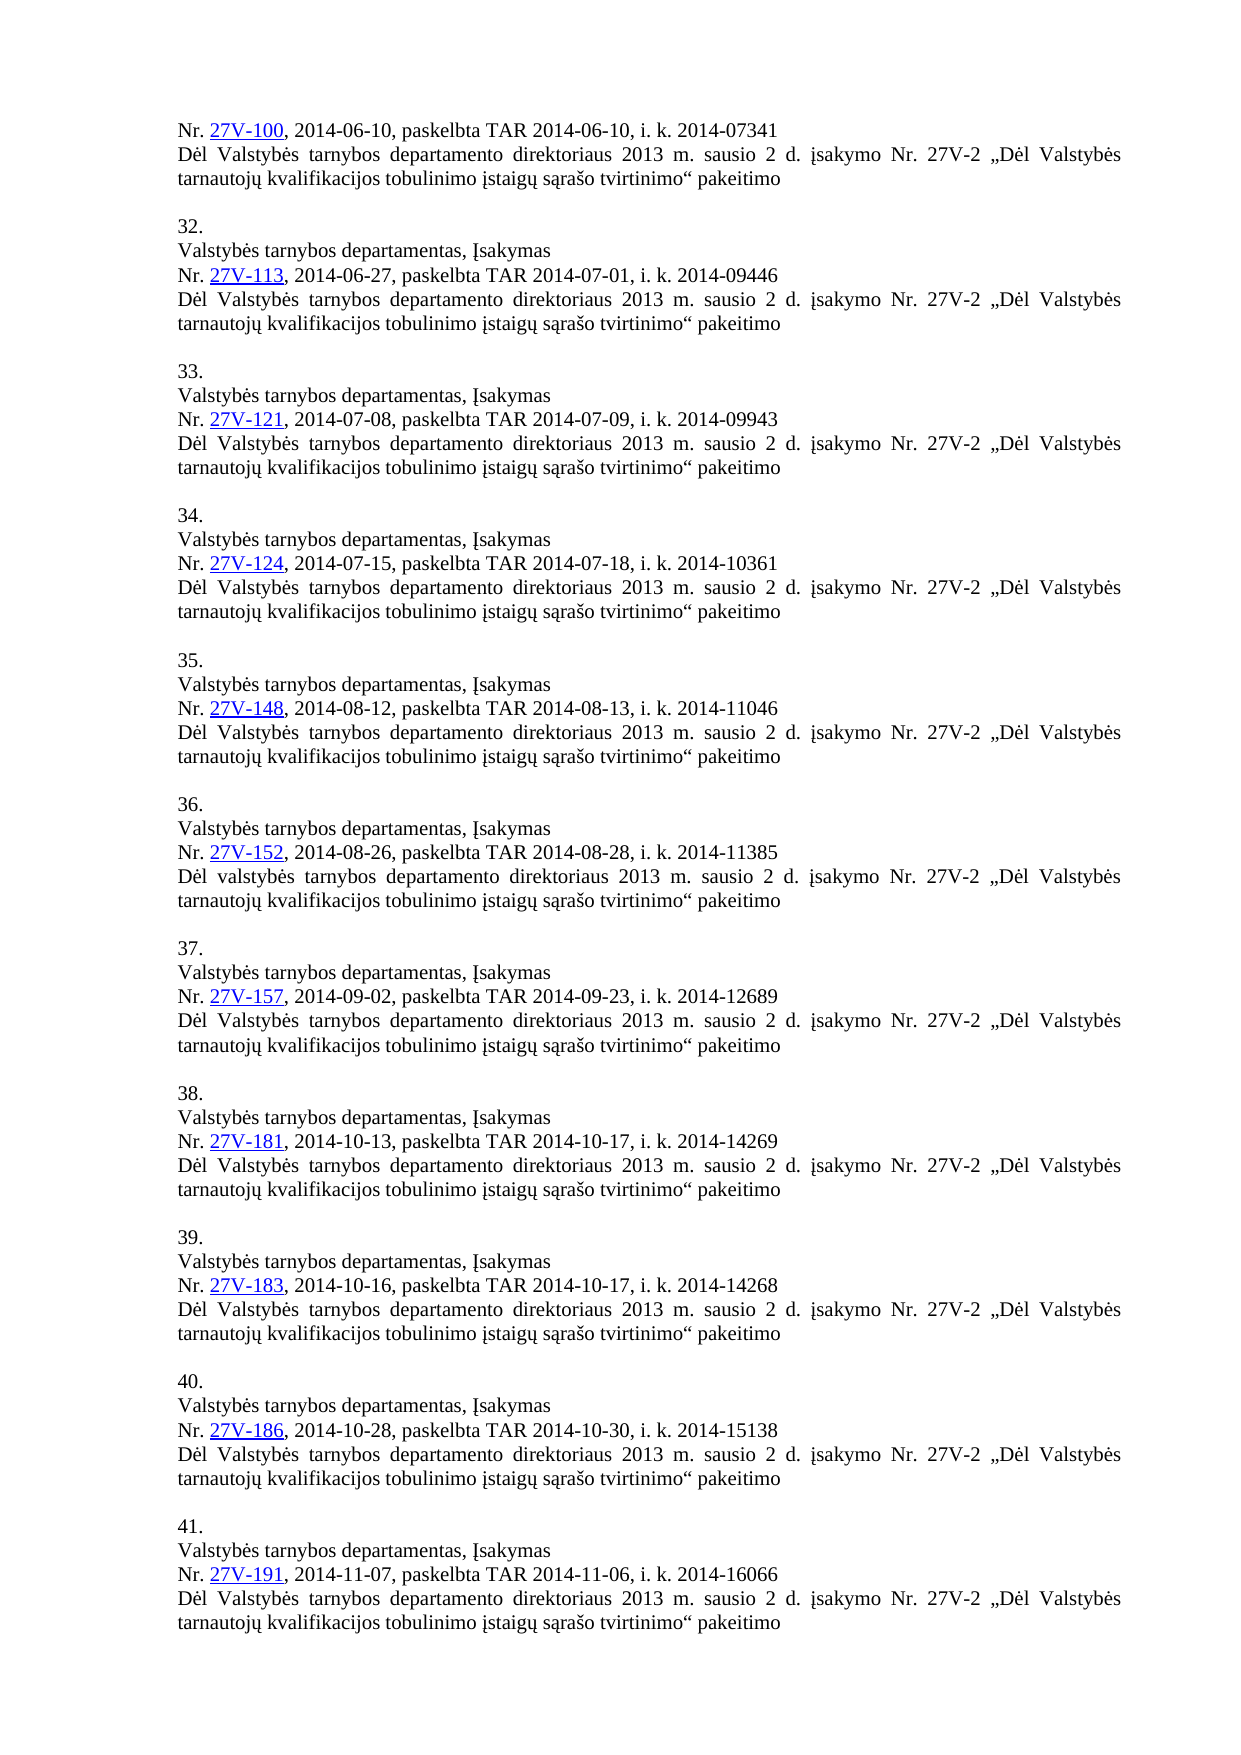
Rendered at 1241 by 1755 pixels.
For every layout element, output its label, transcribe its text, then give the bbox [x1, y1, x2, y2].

text Nr. 27V-157, 2014-09-02, paskelbta TAR 2014-09-23, i. k. 2014-12689 [177, 984, 1122, 1008]
text Dėl Valstybės tarnybos departamento direktoriaus 2013 m. sausio 2 d. įsakymo Nr. 27V-2 „Dėl Valstybės tarnautojų kvalifikacijos tobulinimo įstaigų sąrašo tvirtinimo“ pakeitimo [177, 142, 1122, 190]
text Valstybės tarnybos departamentas, Įsakymas [177, 238, 1122, 262]
text Valstybės tarnybos departamentas, Įsakymas [177, 383, 1122, 407]
text Valstybės tarnybos departamentas, Įsakymas [177, 816, 1122, 840]
text Dėl Valstybės tarnybos departamento direktoriaus 2013 m. sausio 2 d. įsakymo Nr. 27V-2 „Dėl Valstybės tarnautojų kvalifikacijos tobulinimo įstaigų sąrašo tvirtinimo“ pakeitimo [177, 720, 1122, 768]
text 38. [177, 1081, 1122, 1105]
text Valstybės tarnybos departamentas, Įsakymas [177, 1249, 1122, 1273]
text Nr. 27V-191, 2014-11-07, paskelbta TAR 2014-11-06, i. k. 2014-16066 [177, 1562, 1122, 1586]
text Nr. 27V-183, 2014-10-16, paskelbta TAR 2014-10-17, i. k. 2014-14268 [177, 1273, 1122, 1297]
text Nr. 27V-152, 2014-08-26, paskelbta TAR 2014-08-28, i. k. 2014-11385 [177, 840, 1122, 864]
text 39. [177, 1225, 1122, 1249]
text 32. [177, 214, 1122, 238]
text Dėl Valstybės tarnybos departamento direktoriaus 2013 m. sausio 2 d. įsakymo Nr. 27V-2 „Dėl Valstybės tarnautojų kvalifikacijos tobulinimo įstaigų sąrašo tvirtinimo“ pakeitimo [177, 575, 1122, 623]
text Dėl Valstybės tarnybos departamento direktoriaus 2013 m. sausio 2 d. įsakymo Nr. 27V-2 „Dėl Valstybės tarnautojų kvalifikacijos tobulinimo įstaigų sąrašo tvirtinimo“ pakeitimo [177, 1297, 1122, 1345]
text Dėl Valstybės tarnybos departamento direktoriaus 2013 m. sausio 2 d. įsakymo Nr. 27V-2 „Dėl Valstybės tarnautojų kvalifikacijos tobulinimo įstaigų sąrašo tvirtinimo“ pakeitimo [177, 431, 1122, 479]
text 35. [177, 647, 1122, 672]
text 37. [177, 936, 1122, 960]
text Dėl Valstybės tarnybos departamento direktoriaus 2013 m. sausio 2 d. įsakymo Nr. 27V-2 „Dėl Valstybės tarnautojų kvalifikacijos tobulinimo įstaigų sąrašo tvirtinimo“ pakeitimo [177, 287, 1122, 335]
text Nr. 27V-121, 2014-07-08, paskelbta TAR 2014-07-09, i. k. 2014-09943 [177, 407, 1122, 431]
text Valstybės tarnybos departamentas, Įsakymas [177, 527, 1122, 551]
text Valstybės tarnybos departamentas, Įsakymas [177, 1393, 1122, 1417]
text 34. [177, 503, 1122, 527]
text Dėl Valstybės tarnybos departamento direktoriaus 2013 m. sausio 2 d. įsakymo Nr. 27V-2 „Dėl Valstybės tarnautojų kvalifikacijos tobulinimo įstaigų sąrašo tvirtinimo“ pakeitimo [177, 1442, 1122, 1490]
text Valstybės tarnybos departamentas, Įsakymas [177, 1105, 1122, 1129]
text Nr. 27V-100, 2014-06-10, paskelbta TAR 2014-06-10, i. k. 2014-07341 [177, 118, 1122, 142]
text Valstybės tarnybos departamentas, Įsakymas [177, 1538, 1122, 1562]
text Dėl valstybės tarnybos departamento direktoriaus 2013 m. sausio 2 d. įsakymo Nr. 27V-2 „Dėl Valstybės tarnautojų kvalifikacijos tobulinimo įstaigų sąrašo tvirtinimo“ pakeitimo [177, 864, 1122, 912]
text Nr. 27V-148, 2014-08-12, paskelbta TAR 2014-08-13, i. k. 2014-11046 [177, 696, 1122, 720]
text Dėl Valstybės tarnybos departamento direktoriaus 2013 m. sausio 2 d. įsakymo Nr. 27V-2 „Dėl Valstybės tarnautojų kvalifikacijos tobulinimo įstaigų sąrašo tvirtinimo“ pakeitimo [177, 1586, 1122, 1634]
text 41. [177, 1514, 1122, 1538]
text Valstybės tarnybos departamentas, Įsakymas [177, 672, 1122, 696]
text Nr. 27V-113, 2014-06-27, paskelbta TAR 2014-07-01, i. k. 2014-09446 [177, 262, 1122, 287]
text 33. [177, 359, 1122, 383]
text 36. [177, 792, 1122, 816]
text Dėl Valstybės tarnybos departamento direktoriaus 2013 m. sausio 2 d. įsakymo Nr. 27V-2 „Dėl Valstybės tarnautojų kvalifikacijos tobulinimo įstaigų sąrašo tvirtinimo“ pakeitimo [177, 1008, 1122, 1057]
text Nr. 27V-181, 2014-10-13, paskelbta TAR 2014-10-17, i. k. 2014-14269 [177, 1129, 1122, 1153]
text Valstybės tarnybos departamentas, Įsakymas [177, 960, 1122, 984]
text Nr. 27V-186, 2014-10-28, paskelbta TAR 2014-10-30, i. k. 2014-15138 [177, 1417, 1122, 1442]
text 40. [177, 1369, 1122, 1393]
text Nr. 27V-124, 2014-07-15, paskelbta TAR 2014-07-18, i. k. 2014-10361 [177, 551, 1122, 575]
text Dėl Valstybės tarnybos departamento direktoriaus 2013 m. sausio 2 d. įsakymo Nr. 27V-2 „Dėl Valstybės tarnautojų kvalifikacijos tobulinimo įstaigų sąrašo tvirtinimo“ pakeitimo [177, 1153, 1122, 1201]
